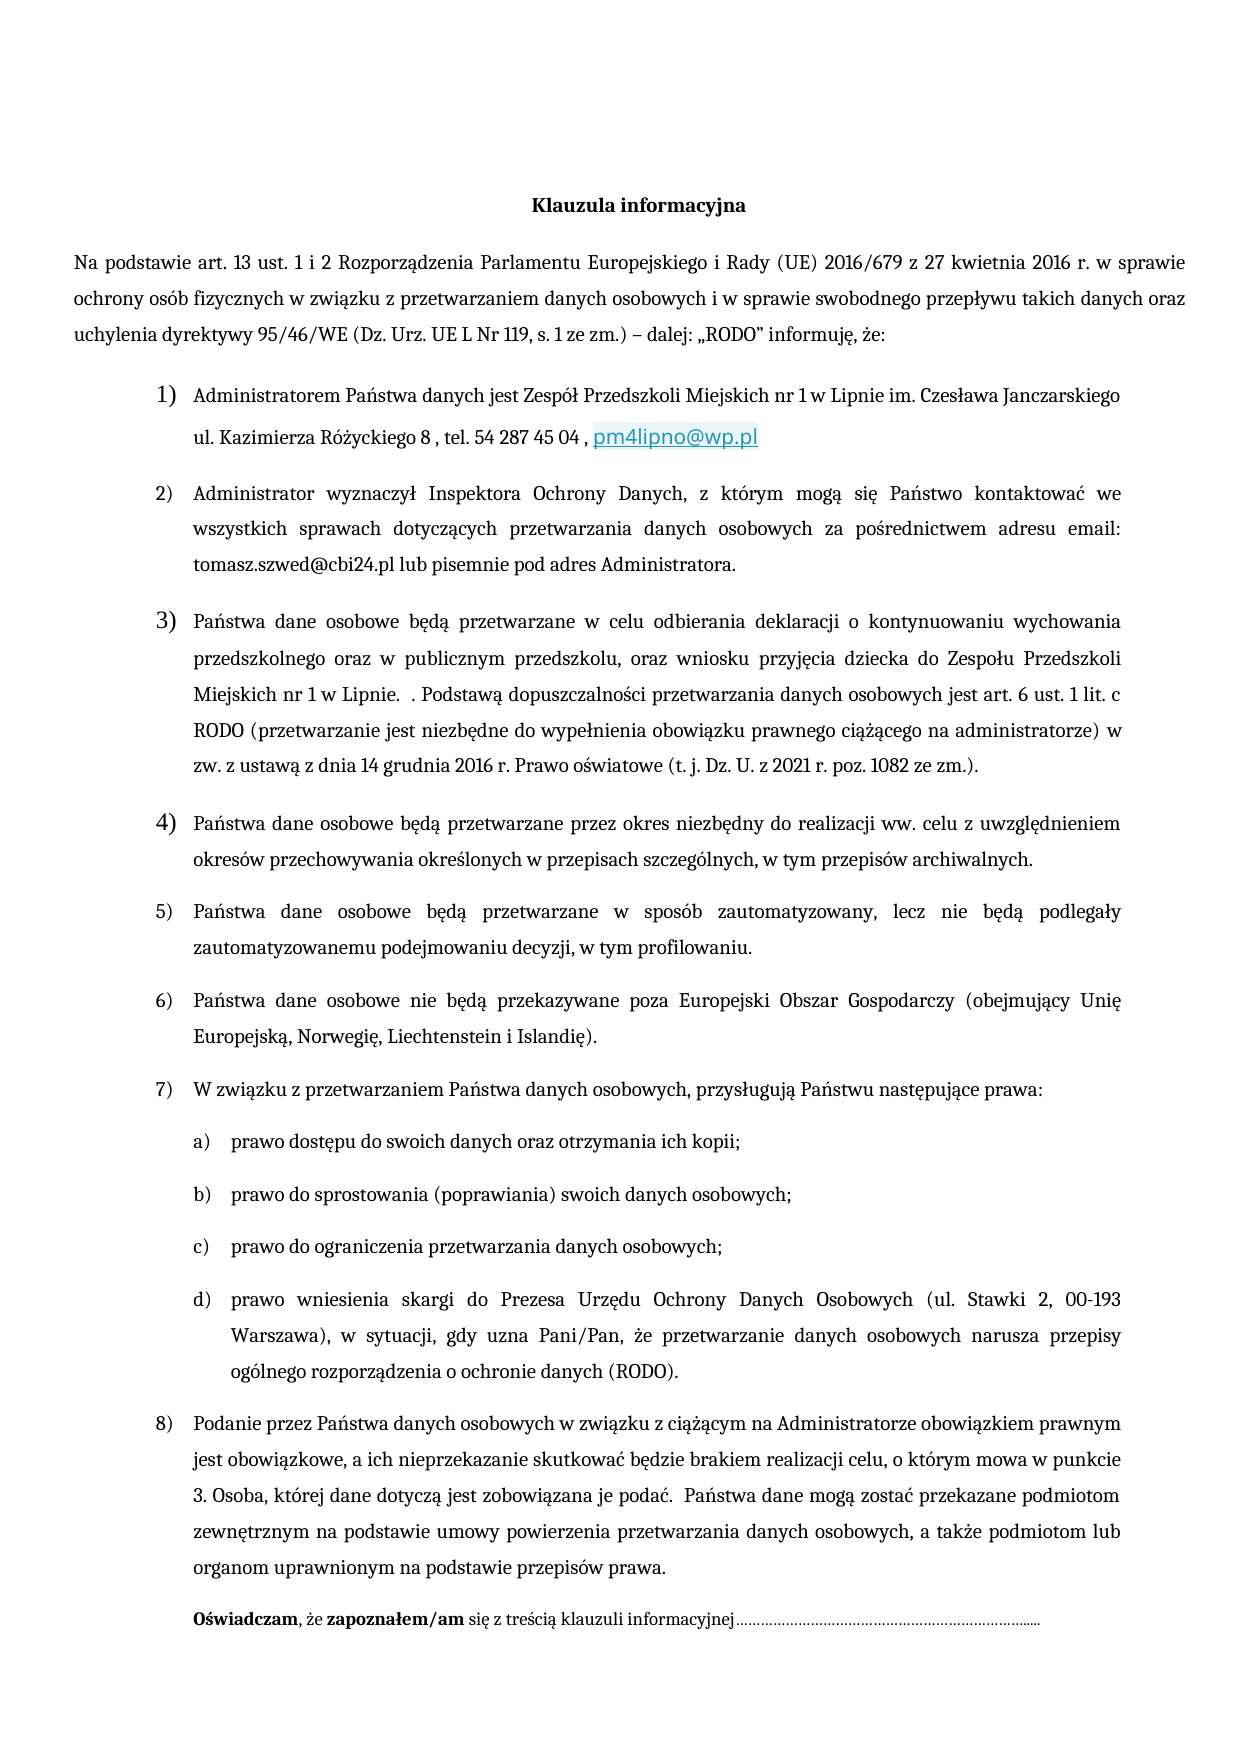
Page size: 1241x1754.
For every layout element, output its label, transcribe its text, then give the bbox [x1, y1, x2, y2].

text Oświadczam, że zapoznałem/am się z treścią klauzuli informacyjnej……………………………………………………………..... [193, 1608, 1122, 1630]
list W związku z przetwarzaniem Państwa danych osobowych, przysługują Państwu następujące prawa: [156, 1077, 1122, 1101]
text Klauzula informacyjna [156, 193, 1122, 217]
list Podanie przez Państwa danych osobowych w związku z ciążącym na Administratorze obowiązkiem prawnym jest obowiązkowe, a ich nieprzekazanie skutkować będzie brakiem realizacji celu, o którym mowa w punkcie 3. Osoba, której dane dotyczą jest zobowiązana je podać. Państwa dane mogą zostać przekazane podmiotom zewnętrznym na podstawie umowy powierzenia przetwarzania danych osobowych, a także podmiotom lub organom uprawnionym na podstawie przepisów prawa. [156, 1412, 1122, 1580]
list Państwa dane osobowe nie będą przekazywane poza Europejski Obszar Gospodarczy (obejmujący Unię Europejską, Norwegię, Liechtenstein i Islandię). [156, 989, 1122, 1048]
list Państwa dane osobowe będą przetwarzane przez okres niezbędny do realizacji ww. celu z uwzględnieniem okresów przechowywania określonych w przepisach szczególnych, w tym przepisów archiwalnych. [156, 807, 1122, 871]
list Państwa dane osobowe będą przetwarzane w sposób zautomatyzowany, lecz nie będą podlegały zautomatyzowanemu podejmowaniu decyzji, w tym profilowaniu. [156, 900, 1122, 960]
list Państwa dane osobowe będą przetwarzane w celu odbierania deklaracji o kontynuowaniu wychowania przedszkolnego oraz w publicznym przedszkolu, oraz wniosku przyjęcia dziecka do Zespołu Przedszkoli Miejskich nr 1 w Lipnie. . Podstawą dopuszczalności przetwarzania danych osobowych jest art. 6 ust. 1 lit. c RODO (przetwarzanie jest niezbędne do wypełnienia obowiązku prawnego ciążącego na administratorze) w zw. z ustawą z dnia 14 grudnia 2016 r. Prawo oświatowe (t. j. Dz. U. z 2021 r. poz. 1082 ze zm.). [156, 606, 1122, 778]
list Administratorem Państwa danych jest Zespół Przedszkoli Miejskich nr 1 w Lipnie im. Czesława Janczarskiego ul. Kazimierza Różyckiego 8 , tel. 54 287 45 04 , pm4lipno@wp.pl [156, 379, 1122, 450]
list prawo dostępu do swoich danych oraz otrzymania ich kopii; [193, 1130, 1122, 1154]
list Administrator wyznaczył Inspektora Ochrony Danych, z którym mogą się Państwo kontaktować we wszystkich sprawach dotyczących przetwarzania danych osobowych za pośrednictwem adresu email: tomasz.szwed@cbi24.pl lub pisemnie pod adres Administratora. [156, 481, 1122, 577]
text Na podstawie art. 13 ust. 1 i 2 Rozporządzenia Parlamentu Europejskiego i Rady (UE) 2016/679 z 27 kwietnia 2016 r. w sprawie ochrony osób fizycznych w związku z przetwarzaniem danych osobowych i w sprawie swobodnego przepływu takich danych oraz uchylenia dyrektywy 95/46/WE (Dz. Urz. UE L Nr 119, s. 1 ze zm.) – dalej: „RODO” informuję, że: [74, 250, 1187, 346]
list prawo do sprostowania (poprawiania) swoich danych osobowych; [193, 1182, 1122, 1206]
list prawo wniesienia skargi do Prezesa Urzędu Ochrony Danych Osobowych (ul. Stawki 2, 00-193 Warszawa), w sytuacji, gdy uzna Pani/Pan, że przetwarzanie danych osobowych narusza przepisy ogólnego rozporządzenia o ochronie danych (RODO). [193, 1288, 1122, 1383]
list prawo do ograniczenia przetwarzania danych osobowych; [193, 1235, 1122, 1259]
